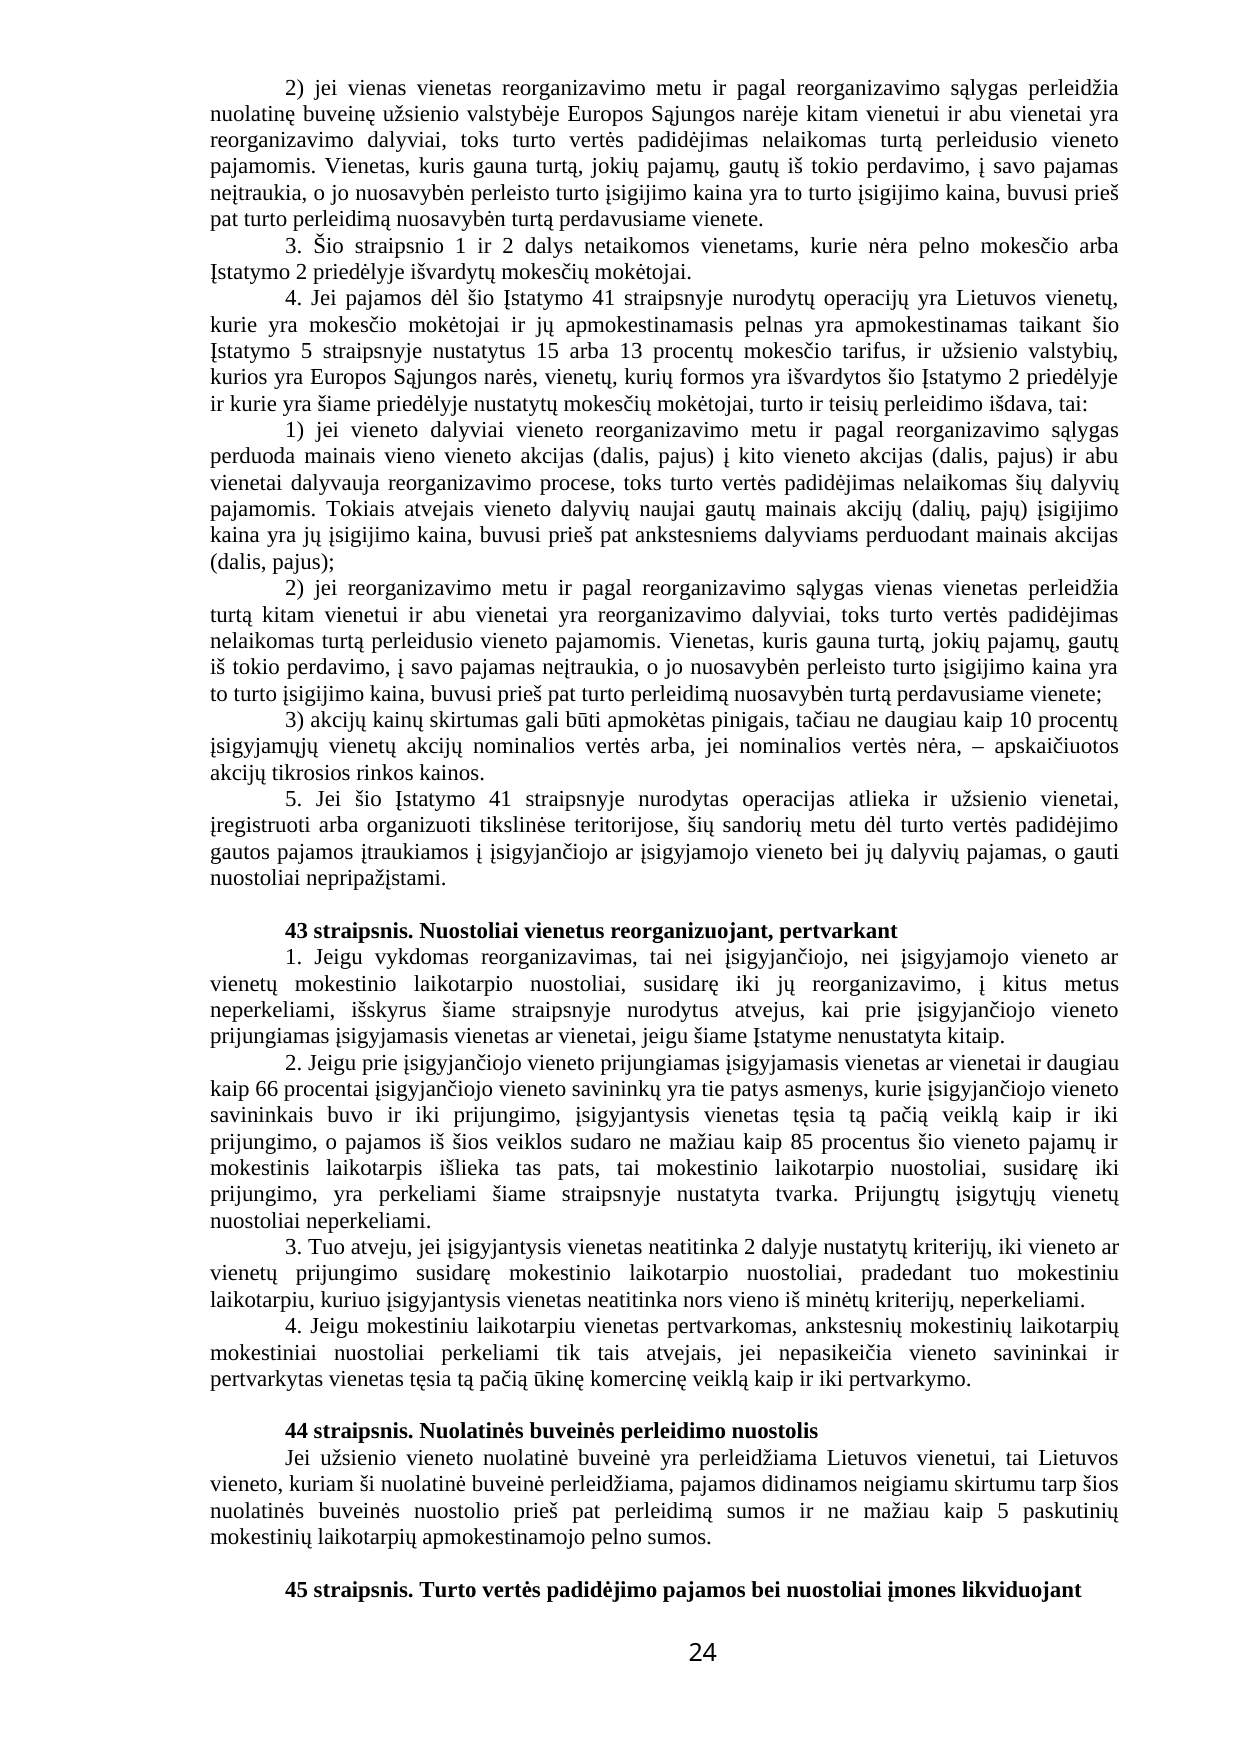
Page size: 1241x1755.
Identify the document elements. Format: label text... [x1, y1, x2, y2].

text 43 straipsnis. Nuostoliai vienetus reorganizuojant, pertvarkant [210, 917, 1120, 943]
text Jei užsienio vieneto nuolatinė buveinė yra perleidžiama Lietuvos vienetui, tai Lietuvos vieneto, kuriam ši nuolatinė buveinė perleidžiama, pajamos didinamos neigiamu skirtumu tarp šios nuolatinės buveinės nuostolio prieš pat perleidimą sumos ir ne mažiau kaip 5 paskutinių mokestinių laikotarpių apmokestinamojo pelno sumos. [210, 1444, 1120, 1549]
text 3) akcijų kainų skirtumas gali būti apmokėtas pinigais, tačiau ne daugiau kaip 10 procentų įsigyjamųjų vienetų akcijų nominalios vertės arba, jei nominalios vertės nėra, – apskaičiuotos akcijų tikrosios rinkos kainos. [210, 706, 1120, 785]
subtitle 44 straipsnis. Nuolatinės buveinės perleidimo nuostolis [210, 1418, 1120, 1444]
text 1) jei vieneto dalyviai vieneto reorganizavimo metu ir pagal reorganizavimo sąlygas perduoda mainais vieno vieneto akcijas (dalis, pajus) į kito vieneto akcijas (dalis, pajus) ir abu vienetai dalyvauja reorganizavimo procese, toks turto vertės padidėjimas nelaikomas šių dalyvių pajamomis. Tokiais atvejais vieneto dalyvių naujai gautų mainais akcijų (dalių, pajų) įsigijimo kaina yra jų įsigijimo kaina, buvusi prieš pat ankstesniems dalyviams perduodant mainais akcijas (dalis, pajus); [210, 416, 1120, 574]
text 45 straipsnis. Turto vertės padidėjimo pajamos bei nuostoliai įmones likviduojant [285, 1576, 1120, 1602]
text 2. Jeigu prie įsigyjančiojo vieneto prijungiamas įsigyjamasis vienetas ar vienetai ir daugiau kaip 66 procentai įsigyjančiojo vieneto savininkų yra tie patys asmenys, kurie įsigyjančiojo vieneto savininkais buvo ir iki prijungimo, įsigyjantysis vienetas tęsia tą pačią veiklą kaip ir iki prijungimo, o pajamos iš šios veiklos sudaro ne mažiau kaip 85 procentus šio vieneto pajamų ir mokestinis laikotarpis išlieka tas pats, tai mokestinio laikotarpio nuostoliai, susidarę iki prijungimo, yra perkeliami šiame straipsnyje nustatyta tvarka. Prijungtų įsigytųjų vienetų nuostoliai neperkeliami. [210, 1049, 1120, 1233]
text 3. Tuo atveju, jei įsigyjantysis vienetas neatitinka 2 dalyje nustatytų kriterijų, iki vieneto ar vienetų prijungimo susidarę mokestinio laikotarpio nuostoliai, pradedant tuo mokestiniu laikotarpiu, kuriuo įsigyjantysis vienetas neatitinka nors vieno iš minėtų kriterijų, neperkeliami. [210, 1233, 1120, 1312]
text 4. Jeigu mokestiniu laikotarpiu vienetas pertvarkomas, ankstesnių mokestinių laikotarpių mokestiniai nuostoliai perkeliami tik tais atvejais, jei nepasikeičia vieneto savininkai ir pertvarkytas vienetas tęsia tą pačią ūkinę komercinę veiklą kaip ir iki pertvarkymo. [210, 1312, 1120, 1391]
text 2) jei vienas vienetas reorganizavimo metu ir pagal reorganizavimo sąlygas perleidžia nuolatinę buveinę užsienio valstybėje Europos Sąjungos narėje kitam vienetui ir abu vienetai yra reorganizavimo dalyviai, toks turto vertės padidėjimas nelaikomas turtą perleidusio vieneto pajamomis. Vienetas, kuris gauna turtą, jokių pajamų, gautų iš tokio perdavimo, į savo pajamas neįtraukia, o jo nuosavybėn perleisto turto įsigijimo kaina yra to turto įsigijimo kaina, buvusi prieš pat turto perleidimą nuosavybėn turtą perdavusiame vienete. [210, 73, 1120, 232]
text 4. Jei pajamos dėl šio Įstatymo 41 straipsnyje nurodytų operacijų yra Lietuvos vienetų, kurie yra mokesčio mokėtojai ir jų apmokestinamasis pelnas yra apmokestinamas taikant šio Įstatymo 5 straipsnyje nustatytus 15 arba 13 procentų mokesčio tarifus, ir užsienio valstybių, kurios yra Europos Sąjungos narės, vienetų, kurių formos yra išvardytos šio Įstatymo 2 priedėlyje ir kurie yra šiame priedėlyje nustatytų mokesčių mokėtojai, turto ir teisių perleidimo išdava, tai: [210, 284, 1120, 416]
text 3. Šio straipsnio 1 ir 2 dalys netaikomos vienetams, kurie nėra pelno mokesčio arba Įstatymo 2 priedėlyje išvardytų mokesčių mokėtojai. [210, 232, 1120, 284]
text 5. Jei šio Įstatymo 41 straipsnyje nurodytas operacijas atlieka ir užsienio vienetai, įregistruoti arba organizuoti tikslinėse teritorijose, šių sandorių metu dėl turto vertės padidėjimo gautos pajamos įtraukiamos į įsigyjančiojo ar įsigyjamojo vieneto bei jų dalyvių pajamas, o gauti nuostoliai nepripažįstami. [210, 785, 1120, 891]
text 1. Jeigu vykdomas reorganizavimas, tai nei įsigyjančiojo, nei įsigyjamojo vieneto ar vienetų mokestinio laikotarpio nuostoliai, susidarę iki jų reorganizavimo, į kitus metus neperkeliami, išskyrus šiame straipsnyje nurodytus atvejus, kai prie įsigyjančiojo vieneto prijungiamas įsigyjamasis vienetas ar vienetai, jeigu šiame Įstatyme nenustatyta kitaip. [210, 943, 1120, 1049]
text 2) jei reorganizavimo metu ir pagal reorganizavimo sąlygas vienas vienetas perleidžia turtą kitam vienetui ir abu vienetai yra reorganizavimo dalyviai, toks turto vertės padidėjimas nelaikomas turtą perleidusio vieneto pajamomis. Vienetas, kuris gauna turtą, jokių pajamų, gautų iš tokio perdavimo, į savo pajamas neįtraukia, o jo nuosavybėn perleisto turto įsigijimo kaina yra to turto įsigijimo kaina, buvusi prieš pat turto perleidimą nuosavybėn turtą perdavusiame vienete; [210, 574, 1120, 706]
